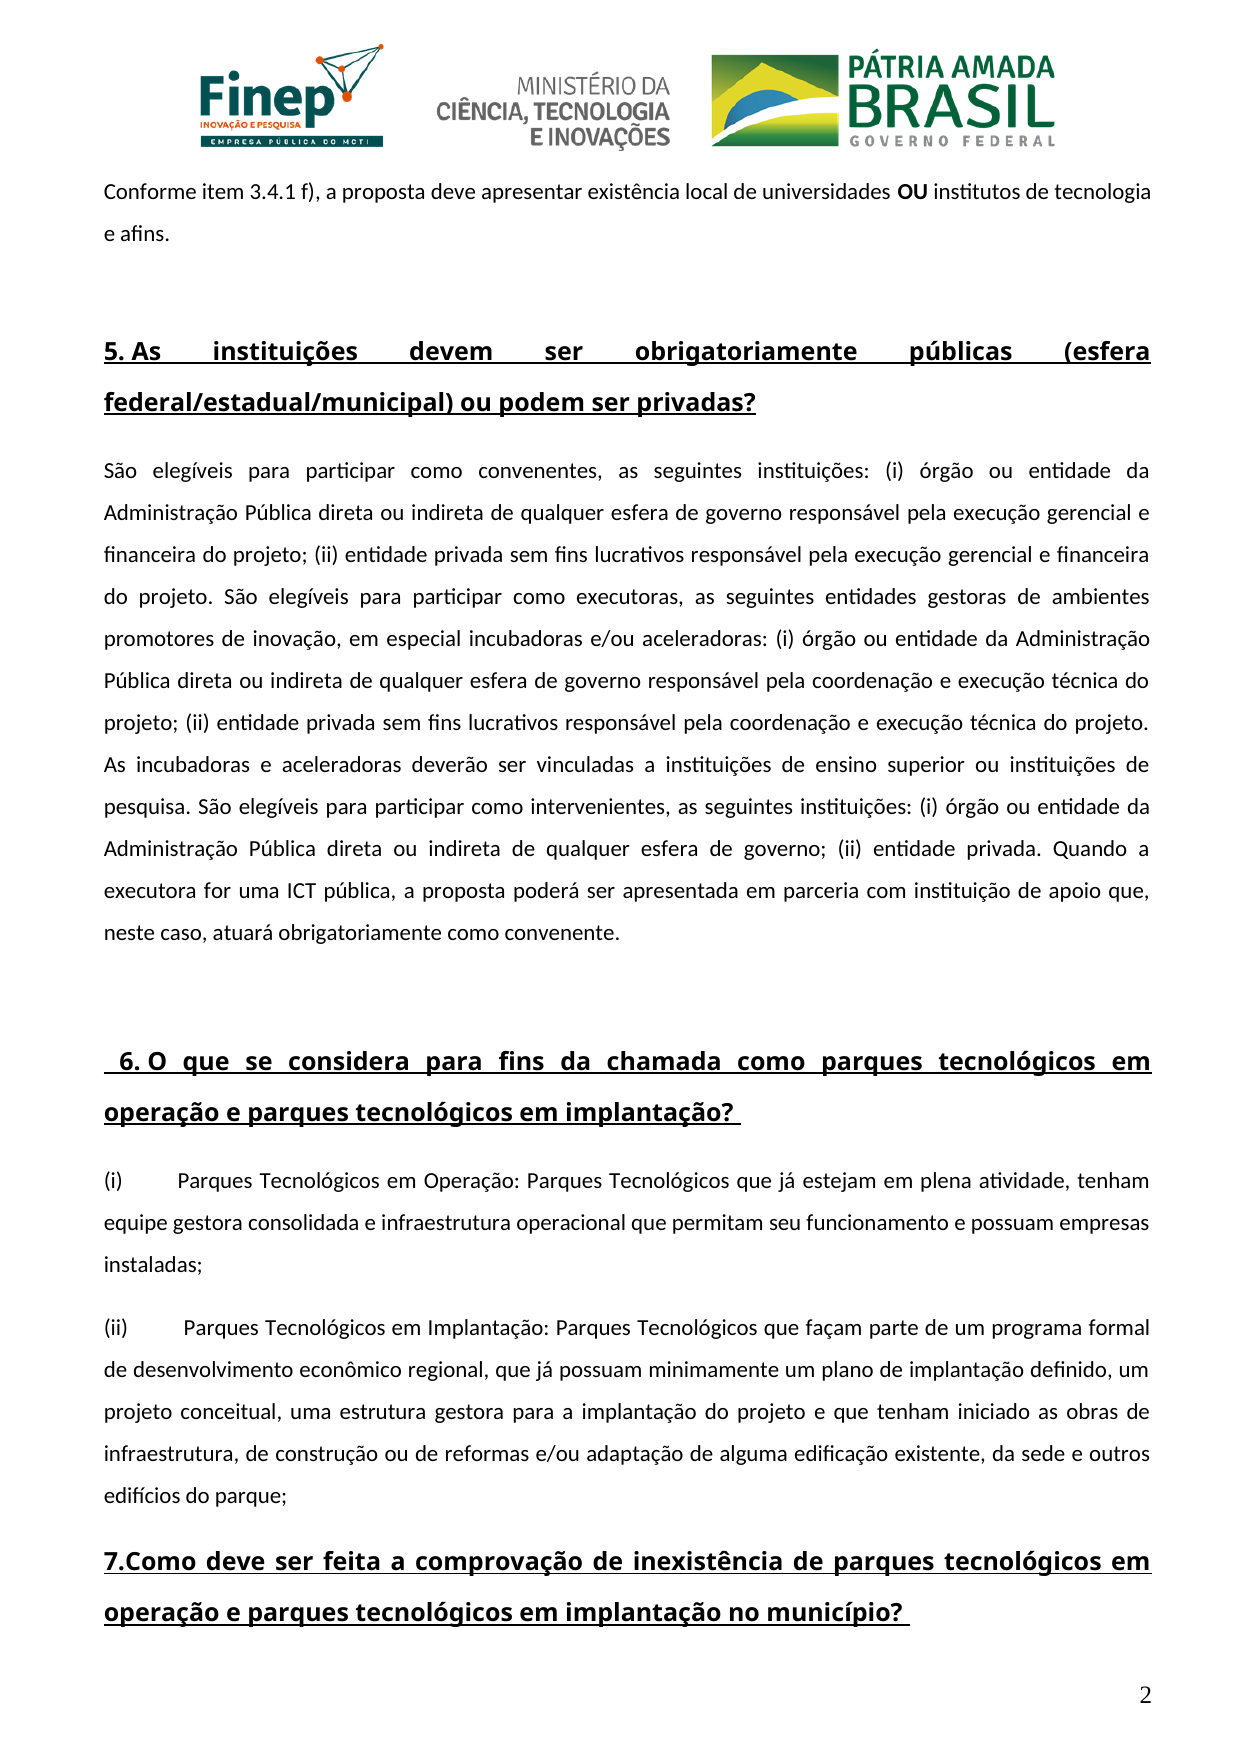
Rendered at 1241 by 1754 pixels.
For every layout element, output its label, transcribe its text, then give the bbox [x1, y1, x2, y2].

list Parques Tecnológicos em Implantação: Parques Tecnológicos que façam parte de um programa formal de desenvolvimento econômico regional, que já possuam minimamente um plano de implantação definido, um projeto conceitual, uma estrutura gestora para a implantação do projeto e que tenham iniciado as obras de infraestrutura, de construção ou de reformas e/ou adaptação de alguma edificação existente, da sede e outros edifícios do parque; [103, 1313, 1152, 1509]
list 7.Como deve ser feita a comprovação de inexistência de parques tecnológicos em [103, 1544, 1152, 1573]
list São elegíveis para participar como convenentes, as seguintes instituições: (i) órgão ou entidade da Administração Pública direta ou indireta de qualquer esfera de governo responsável pela execução gerencial e financeira do projeto; (ii) entidade privada sem fins lucrativos responsável pela execução gerencial e financeira do projeto. São elegíveis para participar como executoras, as seguintes entidades gestoras de ambientes promotores de inovação, em especial incubadoras e/ou aceleradoras: (i) órgão ou entidade da Administração Pública direta ou indireta de qualquer esfera de governo responsável pela coordenação e execução técnica do projeto; (ii) entidade privada sem fins lucrativos responsável pela coordenação e execução técnica do projeto. As incubadoras e aceleradoras deverão ser vinculadas a instituições de ensino superior ou instituições de pesquisa. São elegíveis para participar como intervenientes, as seguintes instituições: (i) órgão ou entidade da Administração Pública direta ou indireta de qualquer esfera de governo; (ii) entidade privada. Quando a executora for uma ICT pública, a proposta poderá ser apresentada em parceria com instituição de apoio que, neste caso, atuará obrigatoriamente como convenente. [103, 456, 1152, 946]
list 5. As instituições devem ser obrigatoriamente públicas (esfera federal/estadual/municipal) ou podem ser privadas? [103, 282, 1152, 418]
list operação e parques tecnológicos em implantação? [103, 1073, 1152, 1128]
list Conforme item 3.4.1 f), a proposta deve apresentar existência local de universidades OU institutos de tecnologia e afins. [103, 177, 1152, 247]
list Parques Tecnológicos em Operação: Parques Tecnológicos que já estejam em plena atividade, tenham equipe gestora consolidada e infraestrutura operacional que permitam seu funcionamento e possuam empresas instaladas; [103, 1166, 1152, 1278]
list operação e parques tecnológicos em implantação no município? [103, 1574, 1152, 1629]
list 6. O que se considera para fins da chamada como parques tecnológicos em [103, 1043, 1152, 1072]
